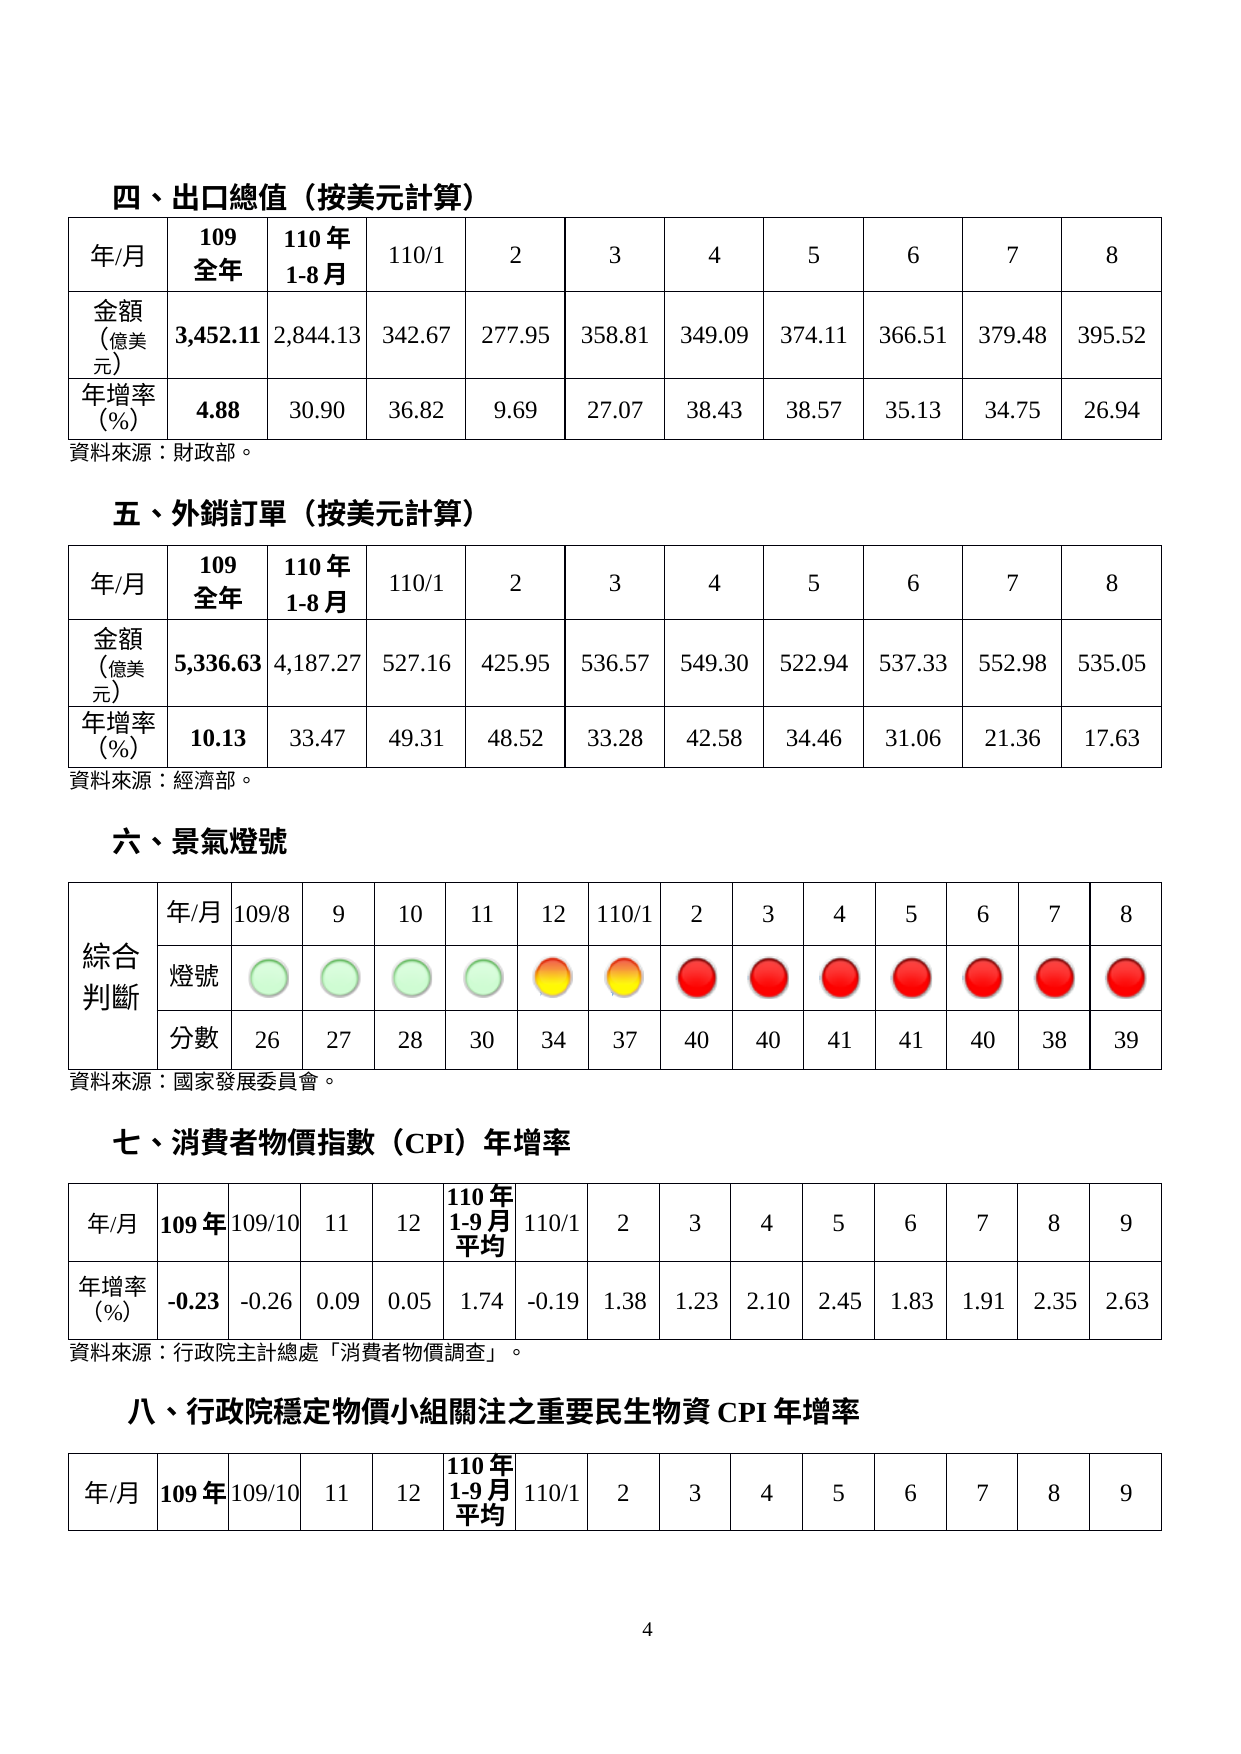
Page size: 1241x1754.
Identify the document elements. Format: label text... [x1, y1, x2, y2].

table_header 3 [566, 218, 664, 291]
table_header 9 [1090, 1184, 1161, 1261]
table_cell 277.95 [466, 292, 564, 378]
table_cell 27 [303, 1011, 374, 1068]
table_header 2 [661, 883, 732, 945]
table_cell -0.19 [516, 1262, 587, 1339]
table_header 4 [665, 218, 763, 291]
table_header 3 [566, 546, 664, 619]
table_cell 4,187.27 [268, 620, 366, 706]
table_header 8 [1062, 546, 1161, 619]
table_cell 21.36 [963, 707, 1061, 767]
table_cell 2,844.13 [268, 292, 366, 378]
table_header 年/月 [158, 883, 231, 945]
table_header 2 [588, 1184, 659, 1261]
table_cell [518, 946, 588, 1010]
table_header 11 [301, 1184, 372, 1261]
table_cell [661, 946, 732, 1010]
table_cell 28 [375, 1011, 445, 1068]
table_cell 5,336.63 [168, 620, 267, 706]
table_cell [876, 946, 946, 1010]
table_cell 31.06 [864, 707, 962, 767]
table_header 6 [864, 218, 962, 291]
table_cell 27.07 [566, 379, 664, 439]
table_header 109 全年 [168, 546, 267, 619]
table_cell 37 [589, 1011, 660, 1068]
table_header 8 [1062, 218, 1161, 291]
table_cell 10.13 [168, 707, 267, 767]
table_cell [375, 946, 445, 1010]
table_header 109 全年 [168, 218, 267, 291]
table_cell 金額 （億美元） [69, 292, 167, 378]
table_cell 1.91 [947, 1262, 1017, 1339]
table_cell [303, 946, 374, 1010]
table_cell 30.90 [268, 379, 366, 439]
table_cell 39 [1091, 1011, 1161, 1068]
table_cell 374.11 [764, 292, 863, 378]
table_cell 年增率（%） [69, 379, 167, 439]
text 資料來源：行政院主計總處「消費者物價調查」。 [69, 1340, 1107, 1365]
table_cell 1.38 [588, 1262, 659, 1339]
table_cell 40 [661, 1011, 732, 1068]
table_header 5 [876, 883, 946, 945]
table_cell [804, 946, 875, 1010]
table_header 4 [665, 546, 763, 619]
table_header 12 [373, 1454, 443, 1530]
text 資料來源：國家發展委員會。 [69, 1070, 1107, 1094]
table_header 110/1 [589, 883, 660, 945]
table_header 6 [864, 546, 962, 619]
table_header 110/1 [516, 1184, 587, 1261]
table_cell 425.95 [466, 620, 564, 706]
table_header 10 [375, 883, 445, 945]
table_cell 522.94 [764, 620, 863, 706]
table_cell -0.23 [158, 1262, 228, 1339]
table_cell 33.28 [566, 707, 664, 767]
table_header 11 [446, 883, 517, 945]
table_cell 1.23 [660, 1262, 730, 1339]
table_header 5 [803, 1454, 874, 1530]
table_cell 552.98 [963, 620, 1061, 706]
table_cell 2.35 [1018, 1262, 1089, 1339]
table_cell 366.51 [864, 292, 962, 378]
table_header 7 [1019, 883, 1089, 945]
table_header 2 [466, 218, 564, 291]
table_cell [733, 946, 803, 1010]
table_header 7 [963, 218, 1061, 291]
table_cell 40 [947, 1011, 1018, 1068]
table_cell 分數 [158, 1011, 231, 1068]
table_header 年/月 [69, 218, 167, 291]
text 資料來源：財政部。 [69, 440, 1107, 465]
table_header 年/月 [69, 1454, 157, 1530]
table_cell 1.74 [444, 1262, 515, 1339]
table_header 綜合 判斷 [69, 883, 157, 1068]
table_cell 48.52 [466, 707, 564, 767]
table_header 9 [303, 883, 374, 945]
table_cell 0.05 [373, 1262, 443, 1339]
table_header 109年 [158, 1454, 228, 1530]
table_cell 年增率（%） [69, 707, 167, 767]
table_header 2 [588, 1454, 659, 1530]
text 八、行政院穩定物價小組關注之重要民生物資CPI年增率 [69, 1403, 1107, 1428]
table_header 4 [804, 883, 875, 945]
table_header 5 [764, 218, 863, 291]
table_header 109/8 [232, 883, 302, 945]
table_cell 40 [733, 1011, 803, 1068]
table_cell 26.94 [1062, 379, 1161, 439]
table_header 12 [518, 883, 588, 945]
table_cell 549.30 [665, 620, 763, 706]
table_cell 30 [446, 1011, 517, 1068]
table_cell [446, 946, 517, 1010]
table_cell 536.57 [566, 620, 664, 706]
table_cell 38.43 [665, 379, 763, 439]
picture [319, 957, 361, 998]
table_header 5 [764, 546, 863, 619]
table_header 110/1 [367, 546, 465, 619]
table_header 7 [947, 1184, 1017, 1261]
table_cell 349.09 [665, 292, 763, 378]
picture [463, 957, 504, 998]
table_header 5 [803, 1184, 874, 1261]
table_cell 535.05 [1062, 620, 1161, 706]
list 四、出口總值（按美元計算） [54, 175, 1107, 217]
table_header 110年 1-9月 平均 [444, 1184, 515, 1261]
table_cell 41 [804, 1011, 875, 1068]
table_cell 379.48 [963, 292, 1061, 378]
table_cell 2.10 [731, 1262, 802, 1339]
table_cell 年增率（%） [69, 1262, 157, 1339]
picture [391, 957, 433, 998]
table_header 6 [947, 883, 1018, 945]
table_cell 35.13 [864, 379, 962, 439]
table_cell 34 [518, 1011, 588, 1068]
table_header 年/月 [69, 1184, 157, 1261]
table_header 110年 1-9月 平均 [444, 1454, 515, 1530]
table_cell 34.46 [764, 707, 863, 767]
table_cell 34.75 [963, 379, 1061, 439]
table_header 3 [660, 1454, 730, 1530]
table_cell 4.88 [168, 379, 267, 439]
table_cell 342.67 [367, 292, 465, 378]
table_cell [589, 946, 660, 1010]
table_cell 燈號 [158, 946, 231, 1010]
text 資料來源：經濟部。 [69, 768, 1107, 793]
table_cell [232, 946, 302, 1010]
table_header 109年 [158, 1184, 228, 1261]
table_header 8 [1018, 1184, 1089, 1261]
picture [248, 957, 289, 998]
table_cell 41 [876, 1011, 946, 1068]
table_cell [1019, 946, 1089, 1010]
table_header 2 [466, 546, 564, 619]
table_cell 49.31 [367, 707, 465, 767]
table_cell 33.47 [268, 707, 366, 767]
table_header 6 [875, 1184, 946, 1261]
table_cell 17.63 [1062, 707, 1161, 767]
table_cell [947, 946, 1018, 1010]
table_header 109/10 [229, 1454, 300, 1530]
table_header 109/10 [229, 1184, 300, 1261]
table_cell 0.09 [301, 1262, 372, 1339]
table_header 7 [947, 1454, 1017, 1530]
table_cell 358.81 [566, 292, 664, 378]
table_cell 3,452.11 [168, 292, 267, 378]
table_header 110/1 [516, 1454, 587, 1530]
list 五、外銷訂單（按美元計算） [54, 490, 1107, 533]
table_cell 395.52 [1062, 292, 1161, 378]
table_cell 36.82 [367, 379, 465, 439]
table_header 4 [731, 1454, 802, 1530]
table_header 8 [1018, 1454, 1089, 1530]
table_cell 38.57 [764, 379, 863, 439]
list 六、景氣燈號 [54, 818, 1107, 861]
table_cell 1.83 [875, 1262, 946, 1339]
table_header 110年 1-8月 [268, 546, 366, 619]
table_cell [1091, 946, 1161, 1010]
table_cell 2.45 [803, 1262, 874, 1339]
table_header 110/1 [367, 218, 465, 291]
list 七、消費者物價指數（CPI）年增率 [54, 1119, 1107, 1162]
table_cell 金額 （億美元） [69, 620, 167, 706]
table_header 11 [301, 1454, 372, 1530]
table_header 4 [731, 1184, 802, 1261]
table_header 12 [373, 1184, 443, 1261]
table_cell 9.69 [466, 379, 564, 439]
table_header 9 [1090, 1454, 1161, 1530]
table_header 8 [1091, 883, 1161, 945]
table_cell 42.58 [665, 707, 763, 767]
table_header 年/月 [69, 546, 167, 619]
table_header 3 [660, 1184, 730, 1261]
table_header 3 [733, 883, 803, 945]
table_cell 38 [1019, 1011, 1089, 1068]
table_cell 26 [232, 1011, 302, 1068]
table_cell 537.33 [864, 620, 962, 706]
table_cell -0.26 [229, 1262, 300, 1339]
table_cell 527.16 [367, 620, 465, 706]
table_header 6 [875, 1454, 946, 1530]
table_header 110年 1-8月 [268, 218, 366, 291]
table_cell 2.63 [1090, 1262, 1161, 1339]
table_header 7 [963, 546, 1061, 619]
